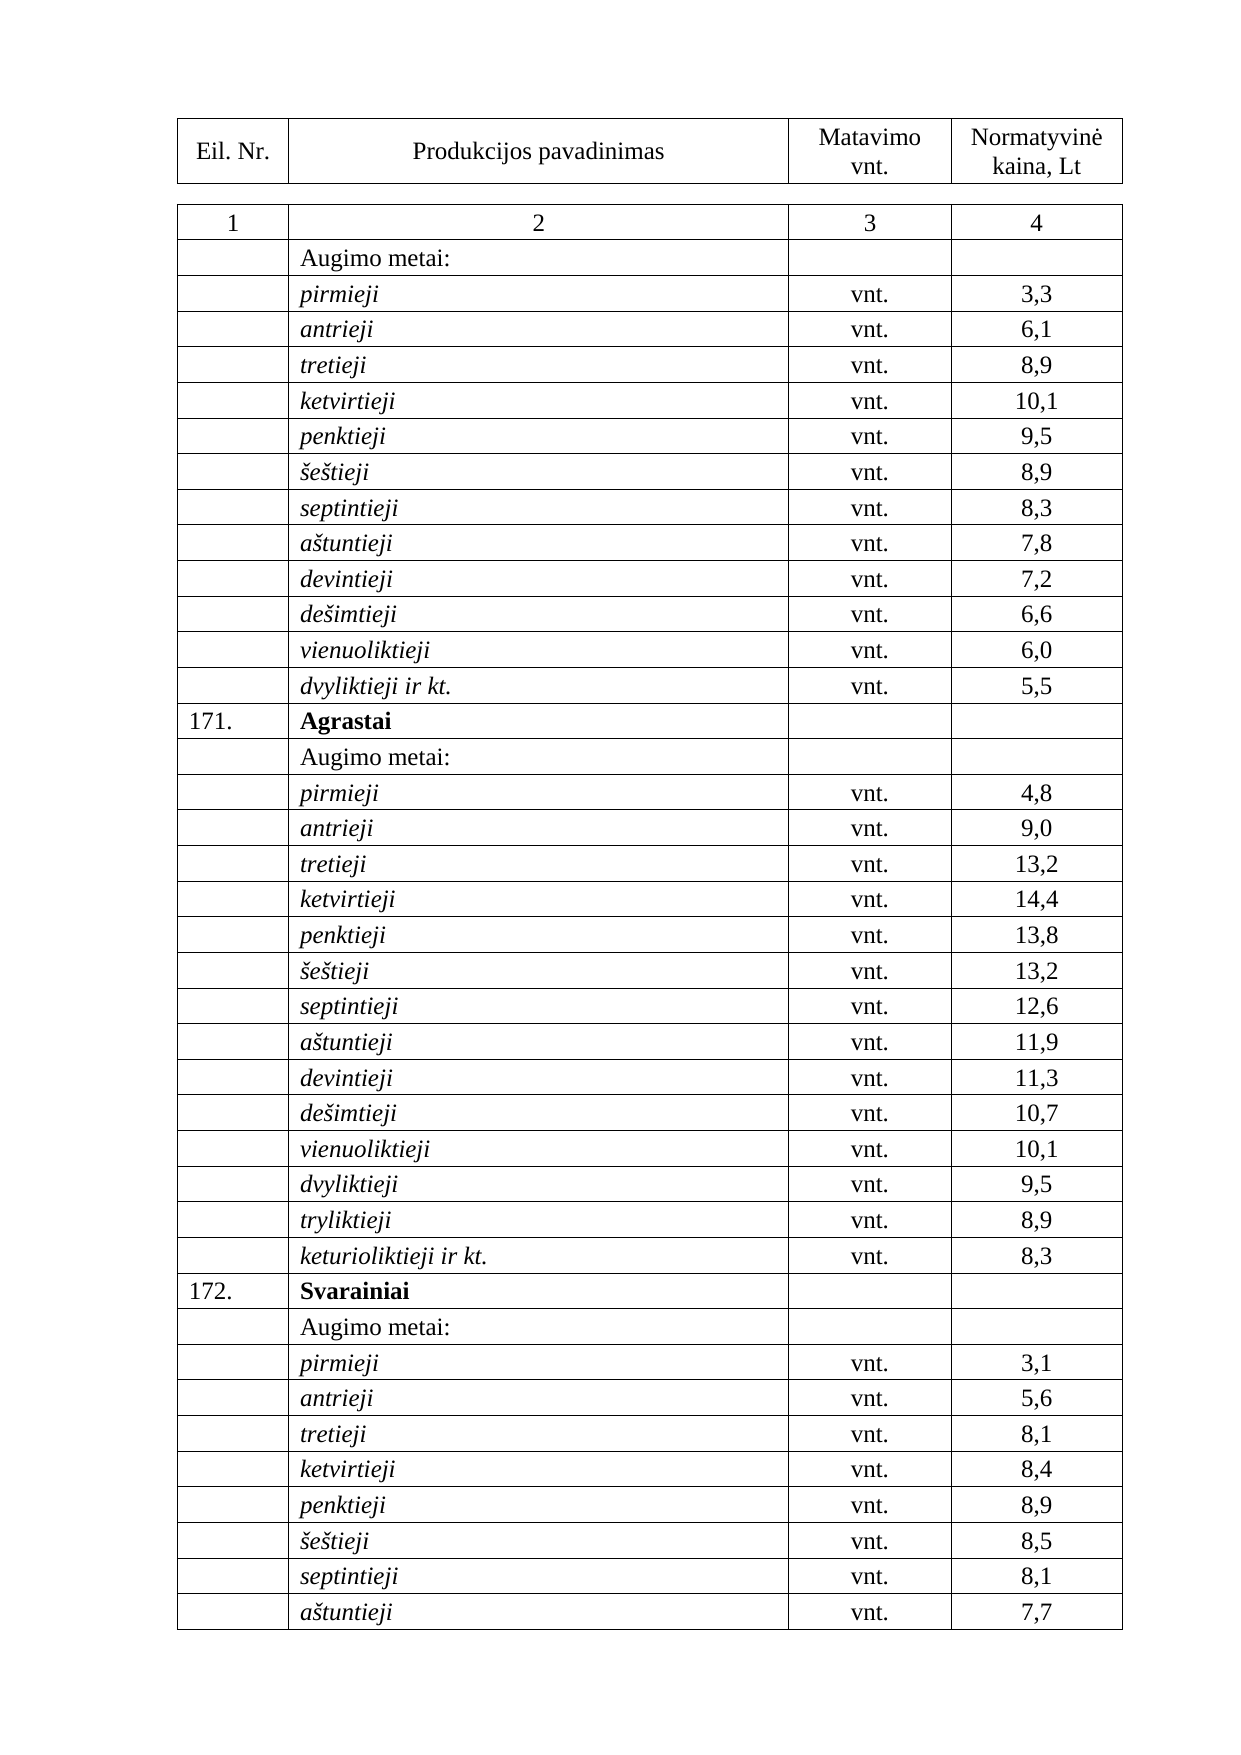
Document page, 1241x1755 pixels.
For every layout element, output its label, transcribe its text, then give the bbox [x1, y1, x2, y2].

table_cell pirmieji [289, 775, 788, 809]
table_cell [178, 810, 288, 845]
table_cell vnt. [789, 989, 951, 1023]
table_cell dešimtieji [289, 597, 788, 631]
table_cell 10,1 [952, 383, 1122, 417]
table_cell vnt. [789, 1559, 951, 1593]
table_cell [178, 1487, 288, 1522]
table_cell 13,2 [952, 846, 1122, 881]
table_cell [178, 240, 288, 275]
table_cell 8,3 [952, 1238, 1122, 1272]
table_cell vnt. [789, 775, 951, 809]
table_cell ketvirtieji [289, 1452, 788, 1486]
table_cell septintieji [289, 1559, 788, 1593]
table_cell vnt. [789, 347, 951, 382]
table_cell aštuntieji [289, 525, 788, 560]
table_cell [178, 1167, 288, 1201]
table_cell 9,5 [952, 1167, 1122, 1201]
table_header Normatyvinė kaina, Lt [952, 119, 1122, 182]
table_cell [789, 184, 951, 204]
table_cell 8,9 [952, 347, 1122, 382]
table_cell vnt. [789, 810, 951, 845]
table_cell 8,3 [952, 490, 1122, 524]
table_cell 9,5 [952, 419, 1122, 453]
table_cell vnt. [789, 1452, 951, 1486]
table_cell vnt. [789, 597, 951, 631]
table_cell [178, 419, 288, 453]
table_cell [178, 1202, 288, 1237]
table_cell vnt. [789, 383, 951, 417]
table_cell [178, 1523, 288, 1557]
table_cell [178, 490, 288, 524]
table_cell 10,1 [952, 1131, 1122, 1166]
table_cell [178, 1416, 288, 1451]
table_cell [178, 347, 288, 382]
table_cell [789, 240, 951, 275]
table_cell [178, 1095, 288, 1130]
table_cell vnt. [789, 1345, 951, 1379]
table_cell vnt. [789, 1238, 951, 1272]
table_cell 1 [178, 205, 288, 239]
table_cell [178, 383, 288, 417]
table_cell 14,4 [952, 882, 1122, 916]
table_cell vnt. [789, 1416, 951, 1451]
table_cell [178, 1238, 288, 1272]
table_cell 6,6 [952, 597, 1122, 631]
table_cell [789, 704, 951, 738]
table_cell [178, 561, 288, 596]
table_cell vnt. [789, 1380, 951, 1415]
table_cell 13,2 [952, 953, 1122, 987]
table_cell dešimtieji [289, 1095, 788, 1130]
table_cell Augimo metai: [289, 1309, 788, 1344]
table_cell Augimo metai: [289, 739, 788, 774]
table_cell keturioliktieji ir kt. [289, 1238, 788, 1272]
table_cell [178, 846, 288, 881]
table_cell [178, 739, 288, 774]
table_cell [178, 632, 288, 667]
table_header Produkcijos pavadinimas [289, 119, 788, 182]
table_cell 172. [178, 1274, 288, 1308]
table_cell [177, 184, 288, 204]
table_cell aštuntieji [289, 1594, 788, 1629]
table_cell [178, 1345, 288, 1379]
table_cell 12,6 [952, 989, 1122, 1023]
table_cell 8,1 [952, 1559, 1122, 1593]
table_cell devintieji [289, 1060, 788, 1094]
table_cell 7,8 [952, 525, 1122, 560]
table_cell [178, 989, 288, 1023]
table_cell pirmieji [289, 276, 788, 311]
table_cell vnt. [789, 1167, 951, 1201]
table_cell 4,8 [952, 775, 1122, 809]
table_header Eil. Nr. [178, 119, 288, 182]
table_cell [952, 1274, 1122, 1308]
table_cell antrieji [289, 810, 788, 845]
table_cell septintieji [289, 989, 788, 1023]
table_cell [952, 739, 1122, 774]
table_cell vnt. [789, 312, 951, 346]
table_cell 2 [289, 205, 788, 239]
table_cell 13,8 [952, 917, 1122, 952]
table_cell tretieji [289, 347, 788, 382]
table_cell [289, 184, 788, 204]
table_cell 8,4 [952, 1452, 1122, 1486]
table_cell Augimo metai: [289, 240, 788, 275]
table_cell 3 [789, 205, 951, 239]
table_cell [178, 1024, 288, 1059]
table_cell dvyliktieji [289, 1167, 788, 1201]
table_cell šeštieji [289, 953, 788, 987]
table_cell tretieji [289, 1416, 788, 1451]
table_cell [178, 882, 288, 916]
table_cell [178, 1594, 288, 1629]
table_cell [789, 1274, 951, 1308]
table_cell 4 [952, 205, 1122, 239]
table_cell [952, 704, 1122, 738]
table_cell [178, 454, 288, 489]
table_cell vnt. [789, 1060, 951, 1094]
table_cell 8,9 [952, 454, 1122, 489]
table_cell 8,9 [952, 1202, 1122, 1237]
table_cell [178, 525, 288, 560]
table_cell vnt. [789, 1095, 951, 1130]
table_cell Agrastai [289, 704, 788, 738]
table_cell 11,9 [952, 1024, 1122, 1059]
table_cell devintieji [289, 561, 788, 596]
table_cell [178, 1131, 288, 1166]
table_cell [178, 276, 288, 311]
table_cell 7,7 [952, 1594, 1122, 1629]
table_cell [178, 1380, 288, 1415]
table_cell 6,1 [952, 312, 1122, 346]
table_cell [952, 1309, 1122, 1344]
table_cell 3,3 [952, 276, 1122, 311]
table_cell [178, 1452, 288, 1486]
table_cell vnt. [789, 917, 951, 952]
table_cell penktieji [289, 1487, 788, 1522]
table_cell Svarainiai [289, 1274, 788, 1308]
table_cell vnt. [789, 1523, 951, 1557]
table_cell ketvirtieji [289, 383, 788, 417]
table_cell 9,0 [952, 810, 1122, 845]
table_cell dvyliktieji ir kt. [289, 668, 788, 702]
table_cell tretieji [289, 846, 788, 881]
table_cell 3,1 [952, 1345, 1122, 1379]
table_cell septintieji [289, 490, 788, 524]
table_header Matavimo vnt. [789, 119, 951, 182]
table_cell 6,0 [952, 632, 1122, 667]
table_cell 5,5 [952, 668, 1122, 702]
table_cell 8,1 [952, 1416, 1122, 1451]
table_cell [178, 1060, 288, 1094]
table_cell vnt. [789, 882, 951, 916]
table_cell 8,9 [952, 1487, 1122, 1522]
table_cell vienuoliktieji [289, 632, 788, 667]
table_cell pirmieji [289, 1345, 788, 1379]
table_cell antrieji [289, 312, 788, 346]
table_cell 7,2 [952, 561, 1122, 596]
table_cell vnt. [789, 490, 951, 524]
table_cell antrieji [289, 1380, 788, 1415]
table_cell vnt. [789, 1487, 951, 1522]
table_cell 5,6 [952, 1380, 1122, 1415]
table_cell [178, 1309, 288, 1344]
table_cell vnt. [789, 1131, 951, 1166]
table_cell penktieji [289, 917, 788, 952]
table_cell vnt. [789, 953, 951, 987]
table_cell tryliktieji [289, 1202, 788, 1237]
table_cell 171. [178, 704, 288, 738]
table_cell [178, 775, 288, 809]
table_cell 11,3 [952, 1060, 1122, 1094]
table_cell [178, 597, 288, 631]
table_cell šeštieji [289, 454, 788, 489]
table_cell vnt. [789, 561, 951, 596]
table_cell vnt. [789, 419, 951, 453]
table_cell aštuntieji [289, 1024, 788, 1059]
table_cell 10,7 [952, 1095, 1122, 1130]
table_cell [952, 240, 1122, 275]
table_cell [178, 312, 288, 346]
table_cell vnt. [789, 1202, 951, 1237]
table_cell [951, 184, 1122, 204]
table_cell vnt. [789, 668, 951, 702]
table_cell vnt. [789, 454, 951, 489]
table_cell [178, 1559, 288, 1593]
table_cell [178, 917, 288, 952]
table_cell 8,5 [952, 1523, 1122, 1557]
table_cell vnt. [789, 1024, 951, 1059]
table_cell ketvirtieji [289, 882, 788, 916]
table_cell vnt. [789, 525, 951, 560]
table_cell vnt. [789, 846, 951, 881]
table_cell vnt. [789, 1594, 951, 1629]
table_cell penktieji [289, 419, 788, 453]
table_cell vnt. [789, 632, 951, 667]
table_cell [789, 1309, 951, 1344]
table_cell [178, 953, 288, 987]
table_cell [789, 739, 951, 774]
table_cell vnt. [789, 276, 951, 311]
table_cell [178, 668, 288, 702]
table_cell vienuoliktieji [289, 1131, 788, 1166]
table_cell šeštieji [289, 1523, 788, 1557]
